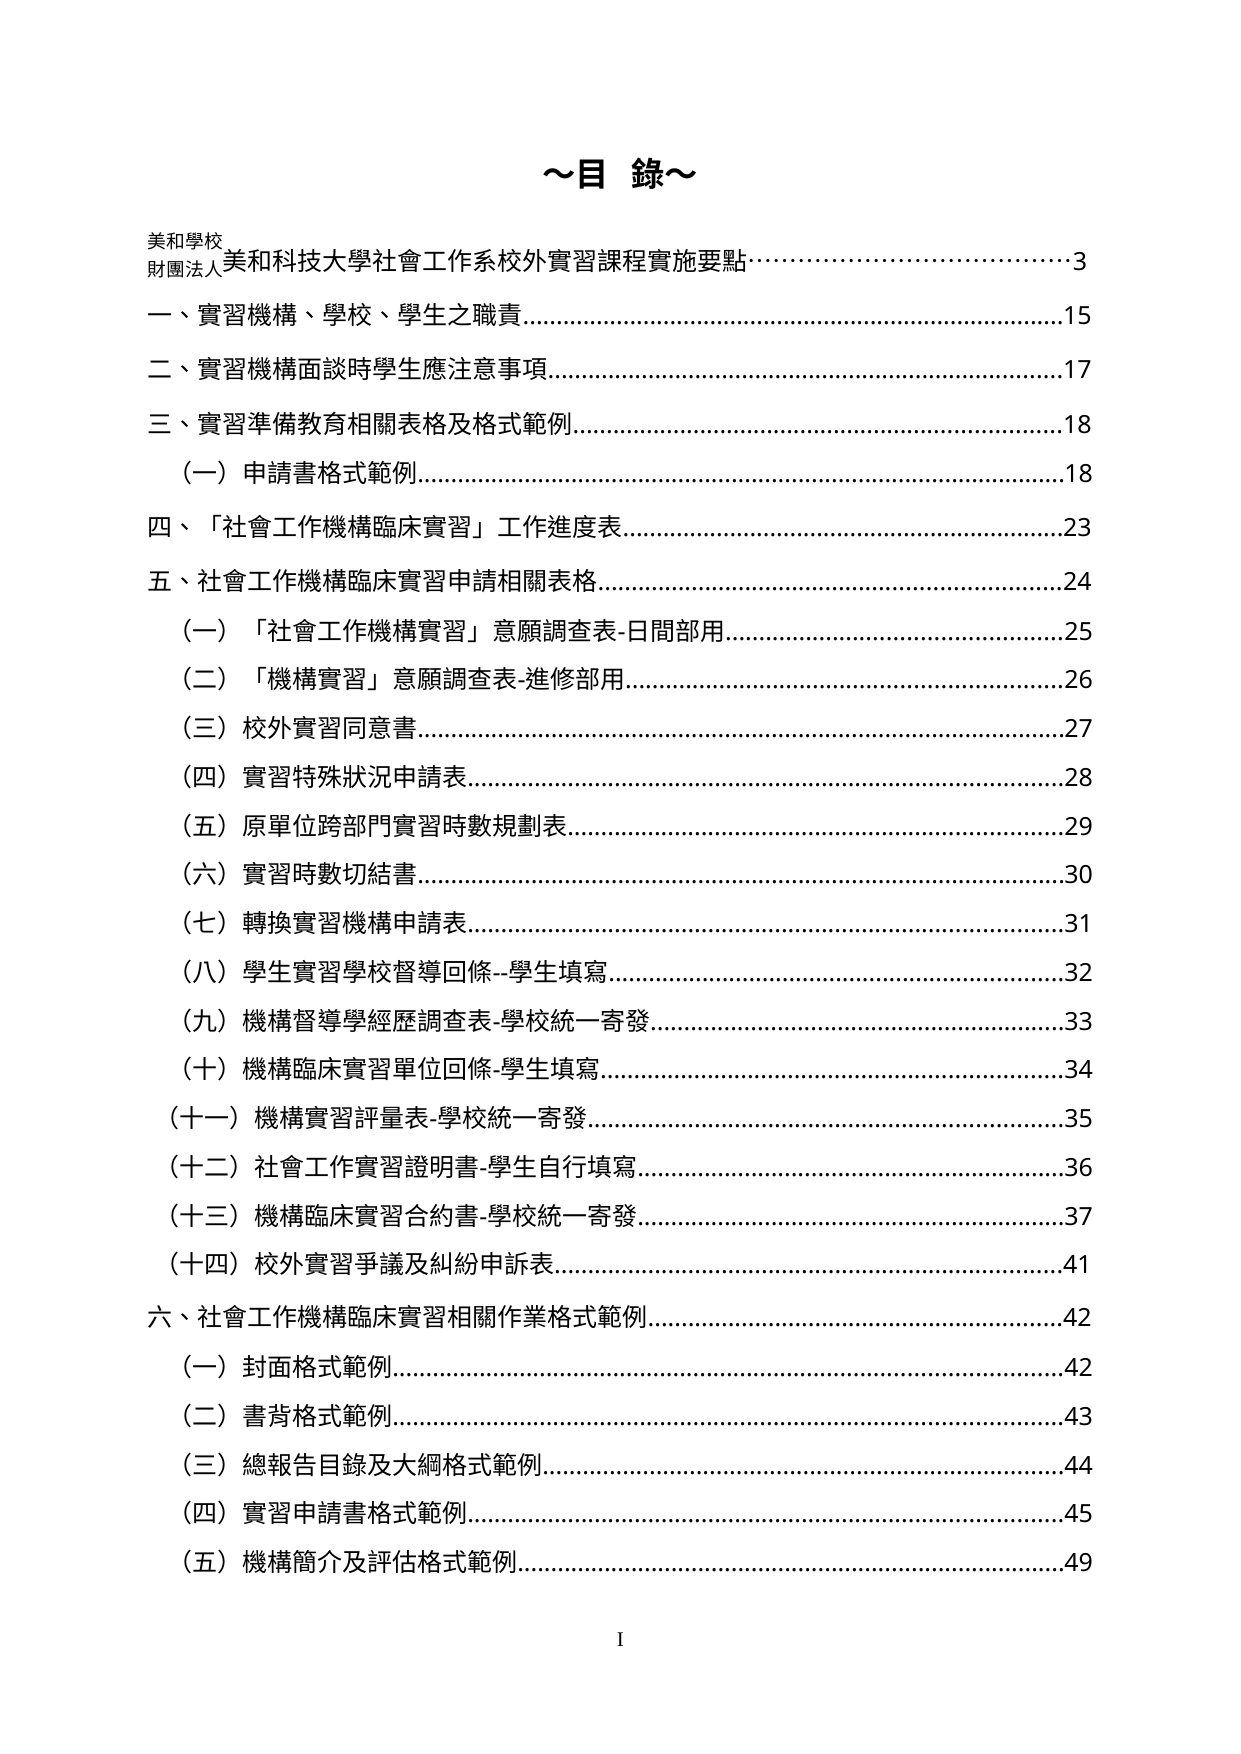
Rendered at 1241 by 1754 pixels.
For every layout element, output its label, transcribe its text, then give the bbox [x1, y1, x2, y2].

text （八）學生實習學校督導回條--學生填寫 32 [148, 952, 1092, 988]
text 三、實習準備教育相關表格及格式範例 18 [148, 400, 1092, 441]
text （四）實習特殊狀況申請表 28 [148, 757, 1092, 793]
text （四）實習申請書格式範例 45 [148, 1494, 1092, 1530]
text （六）實習時數切結書 30 [148, 855, 1092, 891]
text （二）書背格式範例 43 [148, 1396, 1092, 1433]
text （五）原單位跨部門實習時數規劃表 29 [148, 806, 1092, 842]
text （十四）校外實習爭議及糾紛申訴表 41 [148, 1245, 1092, 1281]
text （七）轉換實習機構申請表 31 [148, 903, 1092, 940]
text ～目 錄～ [148, 148, 1092, 196]
text （十三）機構臨床實習合約書-學校統一寄發 37 [148, 1196, 1092, 1232]
text （九）機構督導學經歷調查表-學校統一寄發 33 [148, 1001, 1092, 1037]
text （三）校外實習同意書 27 [148, 708, 1092, 745]
text （三）總報告目錄及大綱格式範例 44 [148, 1445, 1092, 1481]
text 一、實習機構、學校、學生之職責 15 [148, 291, 1092, 333]
text （一）封面格式範例 42 [148, 1348, 1092, 1384]
text 六、社會工作機構臨床實習相關作業格式範例 42 [148, 1293, 1092, 1335]
text （一）「社會工作機構實習」意願調查表-日間部用 25 [148, 611, 1092, 647]
text （五）機構簡介及評估格式範例 49 [148, 1543, 1092, 1579]
text （二）「機構實習」意願調查表-進修部用 26 [148, 660, 1092, 696]
text 五、社會工作機構臨床實習申請相關表格 24 [148, 557, 1092, 598]
text 四、「社會工作機構臨床實習」工作進度表 23 [148, 503, 1092, 544]
text （十一）機構實習評量表-學校統一寄發 35 [148, 1098, 1092, 1135]
text （一）申請書格式範例 18 [148, 454, 1092, 490]
text 二、實習機構面談時學生應注意事項 17 [148, 346, 1092, 387]
text 美和學校財團法人美和科技大學社會工作系校外實習課程實施要點…………………………………3 [148, 237, 1092, 279]
text （十）機構臨床實習單位回條-學生填寫 34 [148, 1050, 1092, 1086]
text （十二）社會工作實習證明書-學生自行填寫 36 [148, 1147, 1092, 1183]
